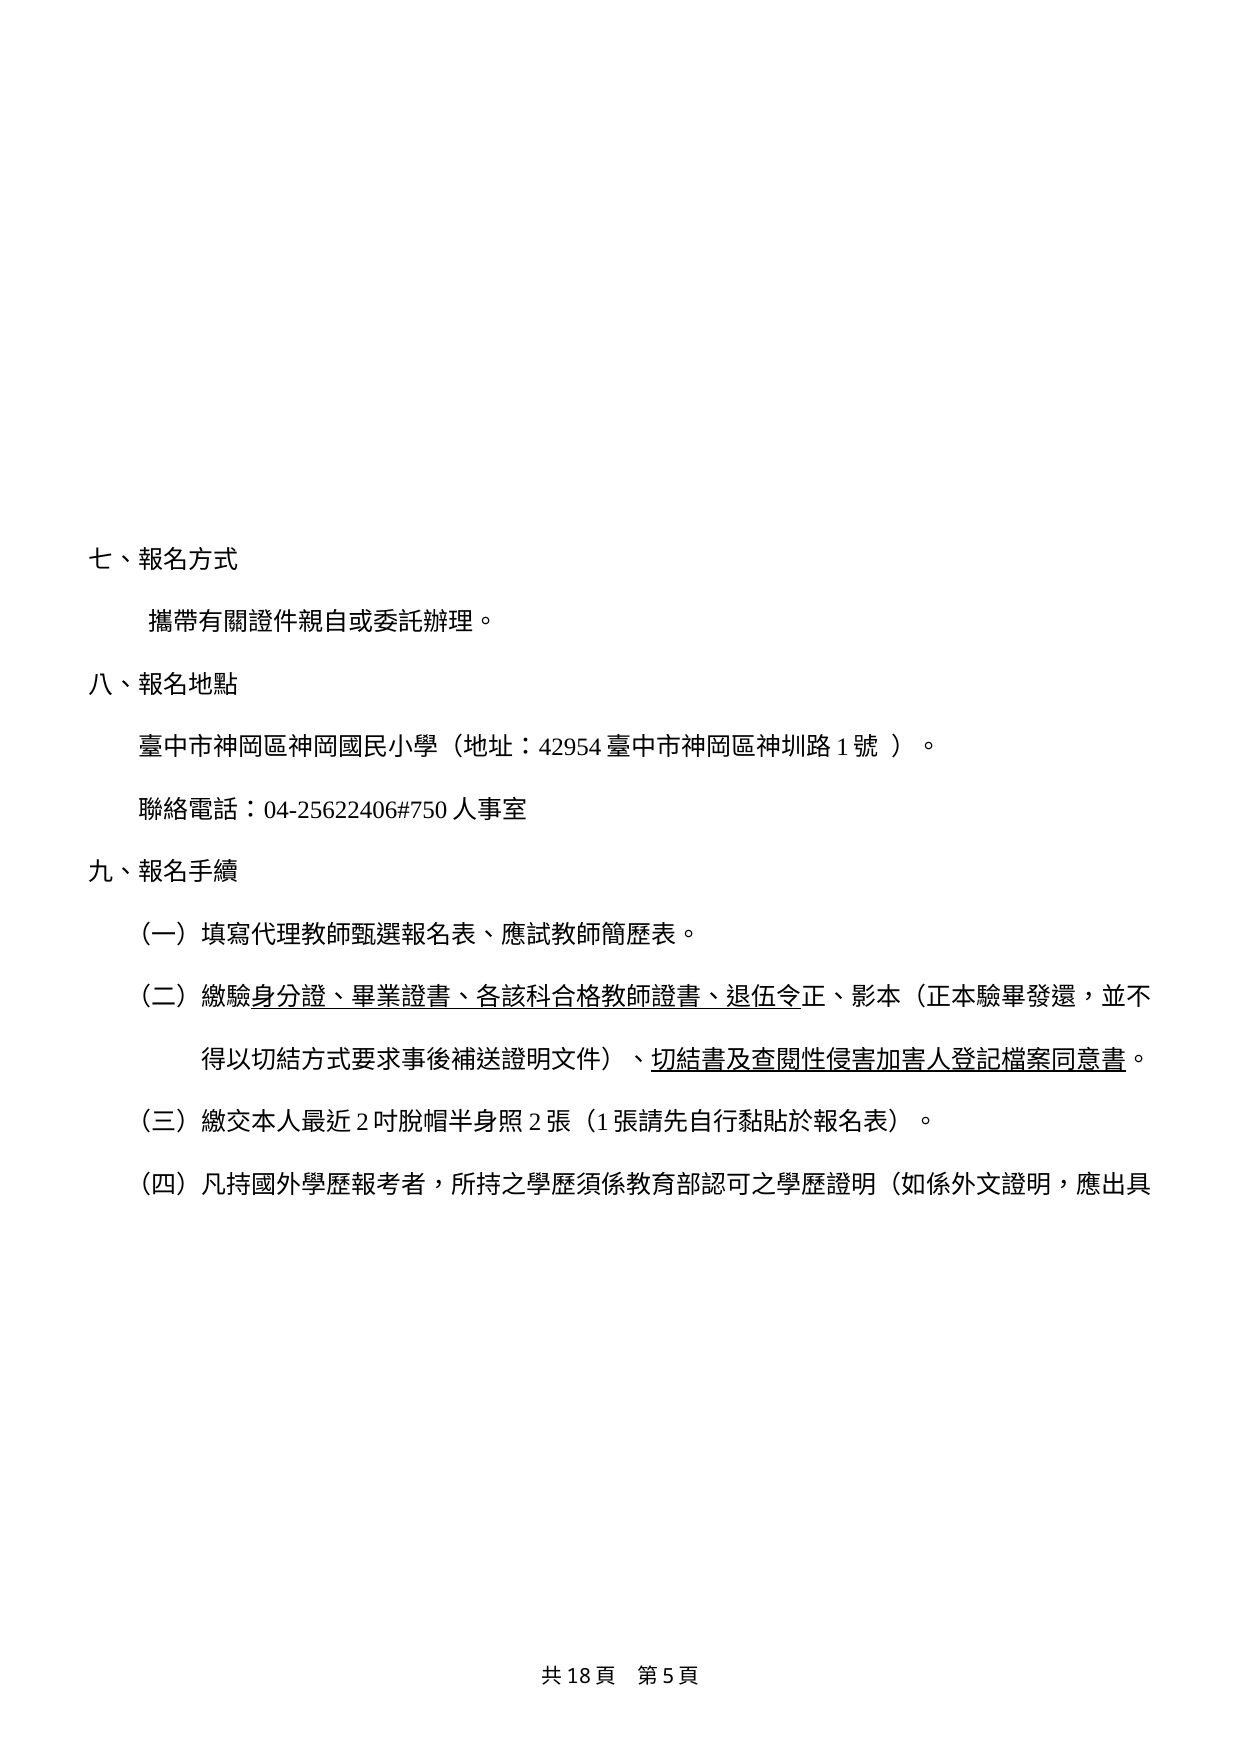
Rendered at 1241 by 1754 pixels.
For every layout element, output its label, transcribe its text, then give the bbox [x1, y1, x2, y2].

text 八、報名地點 臺中市神岡區神岡國民小學（地址：42954臺中市神岡區神圳路1號 ）。 [89, 641, 1152, 766]
text 九、報名手續 [89, 828, 1152, 891]
text （一）填寫代理教師甄選報名表、應試教師簡歷表。 [89, 891, 1152, 953]
text （二）繳驗身分證、畢業證書、各該科合格教師證書、退伍令正、影本（正本驗畢發還，並不得以切結方式要求事後補送證明文件）、切結書及查閱性侵害加害人登記檔案同意書。 [126, 953, 1152, 1078]
text 聯絡電話：04-25622406#750人事室 [139, 766, 1152, 828]
text （三）繳交本人最近2吋脫帽半身照2張（1張請先自行黏貼於報名表）。 [126, 1078, 1152, 1141]
text （四）凡持國外學歷報考者，所持之學歷須係教育部認可之學歷證明（如係外文證明，應出具 [126, 1141, 1152, 1203]
text 七、報名方式 攜帶有關證件親自或委託辦理。 [89, 516, 1152, 641]
